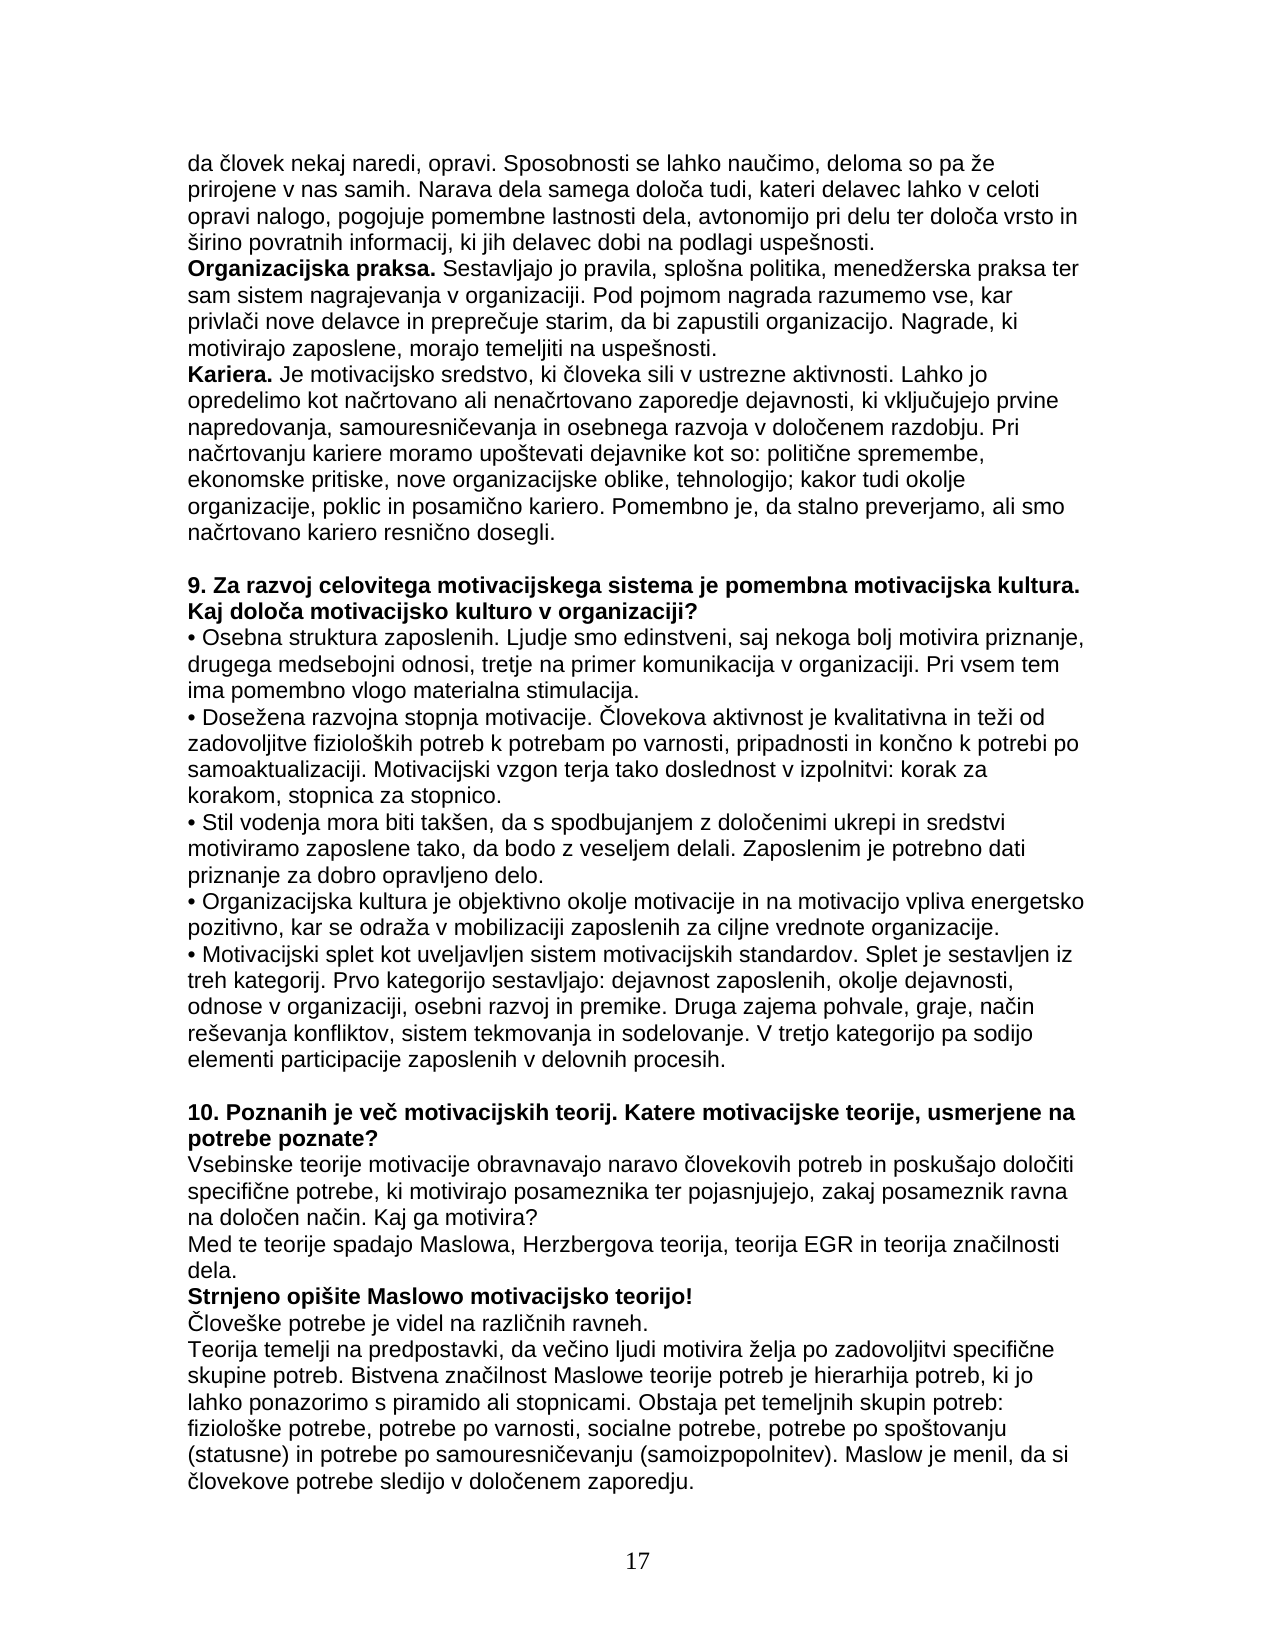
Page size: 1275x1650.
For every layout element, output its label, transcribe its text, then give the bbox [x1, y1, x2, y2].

text 9. Za razvoj celovitega motivacijskega sistema je pomembna motivacijska kultura. Kaj določa motivacijsko kulturo v organizaciji? [187, 572, 1087, 624]
text • Motivacijski splet kot uveljavljen sistem motivacijskih standardov. Splet je sestavljen iz treh kategorij. Prvo kategorijo sestavljajo: dejavnost zaposlenih, okolje dejavnosti, odnose v organizaciji, osebni razvoj in premike. Druga zajema pohvale, graje, način reševanja konfliktov, sistem tekmovanja in sodelovanje. V tretjo kategorijo pa sodijo elementi participacije zaposlenih v delovnih procesih. [187, 941, 1087, 1072]
text • Dosežena razvojna stopnja motivacije. Človekova aktivnost je kvalitativna in teži od zadovoljitve fizioloških potreb k potrebam po varnosti, pripadnosti in končno k potrebi po samoaktualizaciji. Motivacijski vzgon terja tako doslednost v izpolnitvi: korak za korakom, stopnica za stopnico. [187, 703, 1087, 809]
text 10. Poznanih je več motivacijskih teorij. Katere motivacijske teorije, usmerjene na potrebe poznate? [187, 1099, 1087, 1151]
text Teorija temelji na predpostavki, da večino ljudi motivira želja po zadovoljitvi specifične skupine potreb. Bistvena značilnost Maslowe teorije potreb je hierarhija potreb, ki jo lahko ponazorimo s piramido ali stopnicami. Obstaja pet temeljnih skupin potreb: fiziološke potrebe, potrebe po varnosti, socialne potrebe, potrebe po spoštovanju (statusne) in potrebe po samouresničevanju (samoizpopolnitev). Maslow je menil, da si človekove potrebe sledijo v določenem zaporedju. [187, 1336, 1087, 1494]
text • Stil vodenja mora biti takšen, da s spodbujanjem z določenimi ukrepi in sredstvi motiviramo zaposlene tako, da bodo z veseljem delali. Zaposlenim je potrebno dati priznanje za dobro opravljeno delo. [187, 809, 1087, 888]
text Kariera. Je motivacijsko sredstvo, ki človeka sili v ustrezne aktivnosti. Lahko jo opredelimo kot načrtovano ali nenačrtovano zaporedje dejavnosti, ki vključujejo prvine napredovanja, samouresničevanja in osebnega razvoja v določenem razdobju. Pri načrtovanju kariere moramo upoštevati dejavnike kot so: politične spremembe, ekonomske pritiske, nove organizacijske oblike, tehnologijo; kakor tudi okolje organizacije, poklic in posamično kariero. Pomembno je, da stalno preverjamo, ali smo načrtovano kariero resnično dosegli. [187, 361, 1087, 545]
text Vsebinske teorije motivacije obravnavajo naravo človekovih potreb in poskušajo določiti specifične potrebe, ki motivirajo posameznika ter pojasnjujejo, zakaj posameznik ravna na določen način. Kaj ga motivira? [187, 1151, 1087, 1231]
text Med te teorije spadajo Maslowa, Herzbergova teorija, teorija EGR in teorija značilnosti dela. [187, 1231, 1087, 1283]
text Strnjeno opišite Maslowo motivacijsko teorijo! [187, 1283, 1087, 1309]
text Človeške potrebe je videl na različnih ravneh. [187, 1309, 1087, 1336]
text Organizacijska praksa. Sestavljajo jo pravila, splošna politika, menedžerska praksa ter sam sistem nagrajevanja v organizaciji. Pod pojmom nagrada razumemo vse, kar privlači nove delavce in preprečuje starim, da bi zapustili organizacijo. Nagrade, ki motivirajo zaposlene, morajo temeljiti na uspešnosti. [187, 255, 1087, 361]
text • Organizacijska kultura je objektivno okolje motivacije in na motivacijo vpliva energetsko pozitivno, kar se odraža v mobilizaciji zaposlenih za ciljne vrednote organizacije. [187, 888, 1087, 941]
text da človek nekaj naredi, opravi. Sposobnosti se lahko naučimo, deloma so pa že prirojene v nas samih. Narava dela samega določa tudi, kateri delavec lahko v celoti opravi nalogo, pogojuje pomembne lastnosti dela, avtonomijo pri delu ter določa vrsto in širino povratnih informacij, ki jih delavec dobi na podlagi uspešnosti. [187, 150, 1087, 255]
text • Osebna struktura zaposlenih. Ljudje smo edinstveni, saj nekoga bolj motivira priznanje, drugega medsebojni odnosi, tretje na primer komunikacija v organizaciji. Pri vsem tem ima pomembno vlogo materialna stimulacija. [187, 624, 1087, 703]
